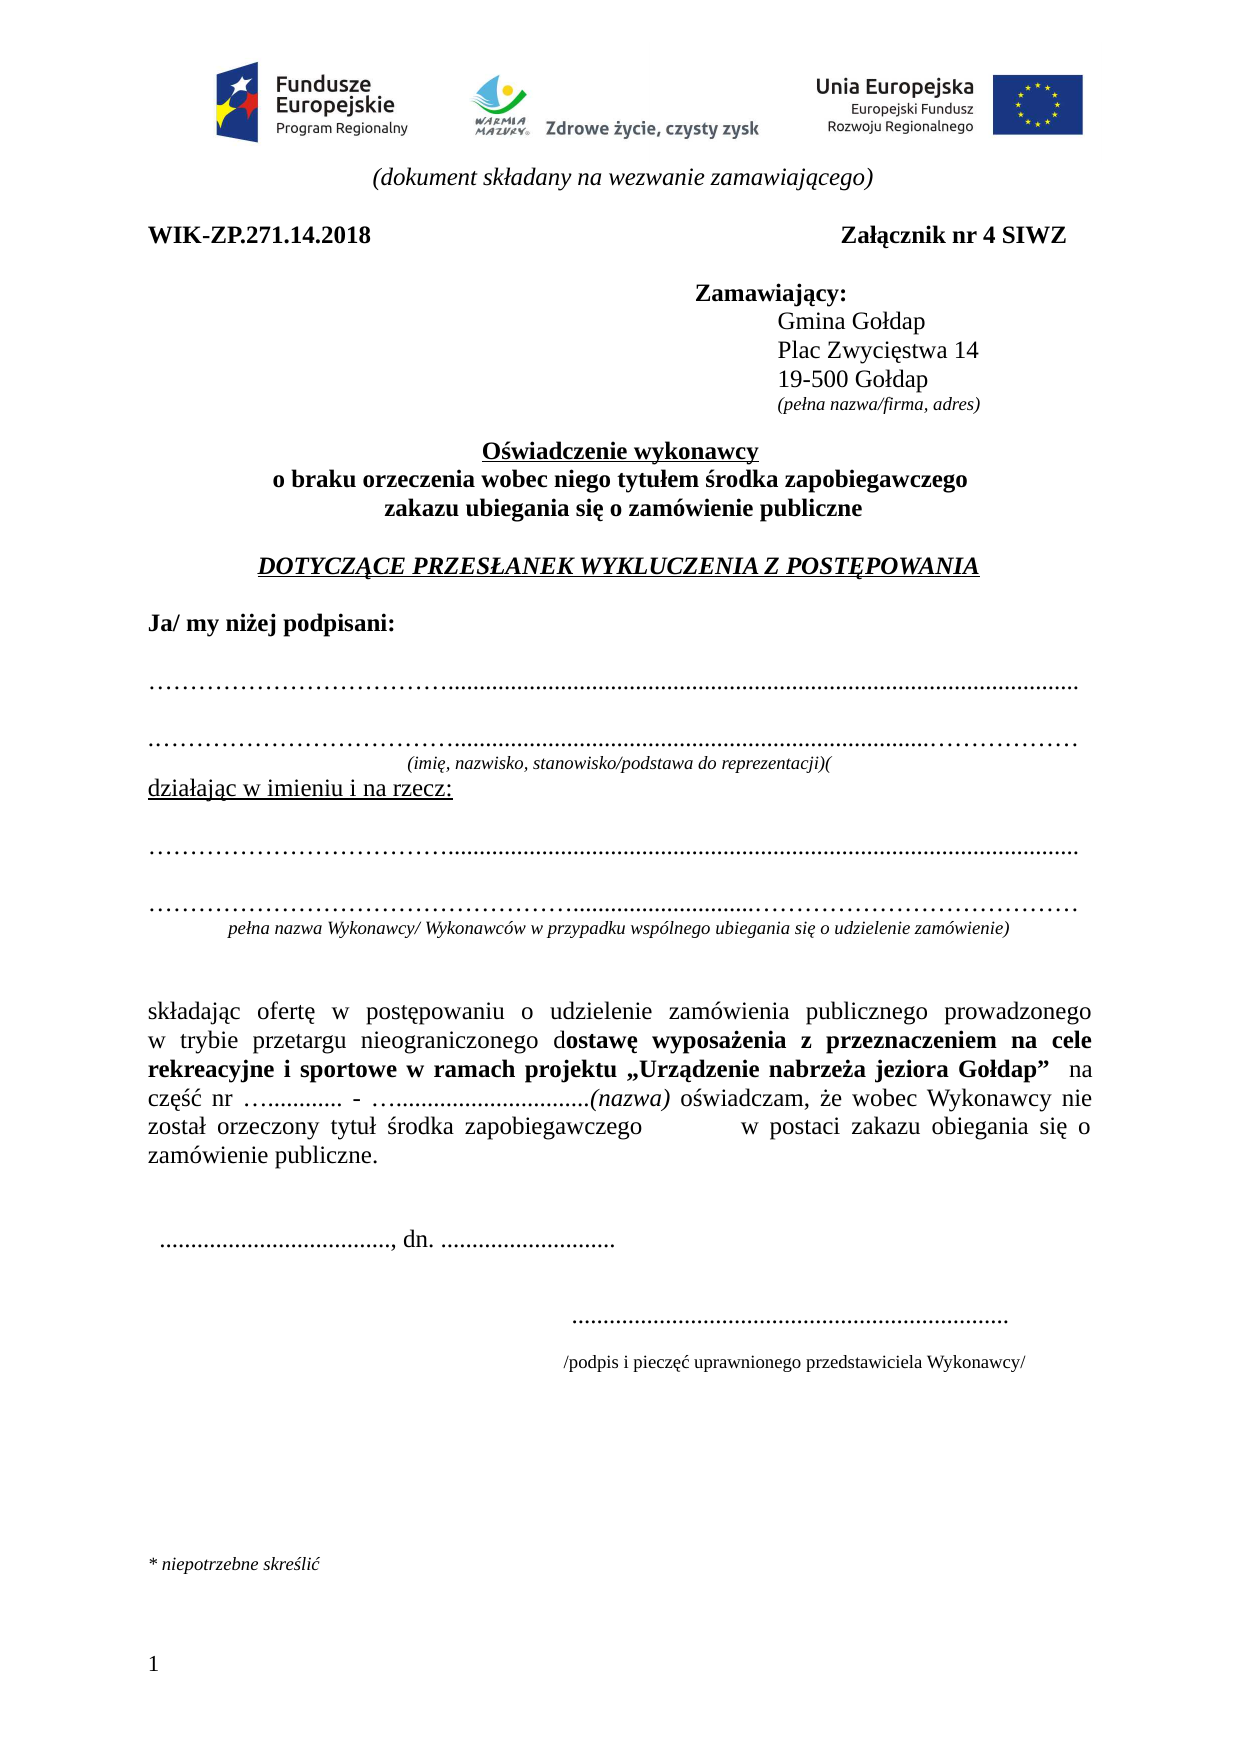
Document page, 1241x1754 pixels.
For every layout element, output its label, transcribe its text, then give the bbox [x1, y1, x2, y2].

text WIK-ZP.271.14.2018 Załącznik nr 4 SIWZ [148, 220, 1093, 249]
text Zamawiający: [694, 278, 1093, 306]
text pełna nazwa Wykonawcy/ Wykonawców w przypadku wspólnego ubiegania się o udzielenie zamówienie) [148, 917, 1093, 939]
text 19-500 Gołdap [777, 364, 1093, 393]
text …………………………………………….............................………………………………… [148, 888, 1093, 917]
text składając ofertę w postępowaniu o udzielenie zamówienia publicznego prowadzonego w trybie przetargu nieograniczonego dostawę wyposażenia z przeznaczeniem na cele rekreacyjne i sportowe w ramach projektu „Urządzenie nabrzeża jeziora Gołdap” na część nr …............ - …...............................(nazwa) oświadczam, że wobec Wykonawcy nie został orzeczony tytuł środka zapobiegawczego w postaci zakazu obiegania się o zamówienie publiczne. [148, 996, 1093, 1169]
text /podpis i pieczęć uprawnionego przedstawiciela Wykonawcy/ [221, 1345, 1093, 1374]
text Ja/ my niżej podpisani: [148, 608, 1093, 637]
text .………………………………............................................................................……………… [148, 723, 1093, 752]
text zakazu ubiegania się o zamówienie publiczne [148, 493, 1093, 522]
text ………………………………..................................................................................................... [148, 666, 1093, 694]
text (pełna nazwa/firma, adres) [777, 393, 1093, 414]
text (dokument składany na wezwanie zamawiającego) [155, 74, 1093, 191]
text działając w imieniu i na rzecz: [148, 773, 1093, 802]
text ....................................., dn. ............................ [148, 1224, 1093, 1253]
text ...................................................................... [221, 1300, 1093, 1328]
text Gmina Gołdap [777, 306, 1093, 335]
text Oświadczenie wykonawcy [148, 436, 1093, 464]
text ………………………………..................................................................................................... [148, 831, 1093, 860]
text DOTYCZĄCE PRZESŁANEK WYKLUCZENIA Z POSTĘPOWANIA [148, 551, 1093, 579]
text o braku orzeczenia wobec niego tytułem środka zapobiegawczego [148, 464, 1093, 493]
text * niepotrzebne skreślić [148, 1541, 1093, 1574]
text (imię, nazwisko, stanowisko/podstawa do reprezentacji)( [148, 752, 1093, 773]
text Plac Zwycięstwa 14 [777, 335, 1093, 364]
